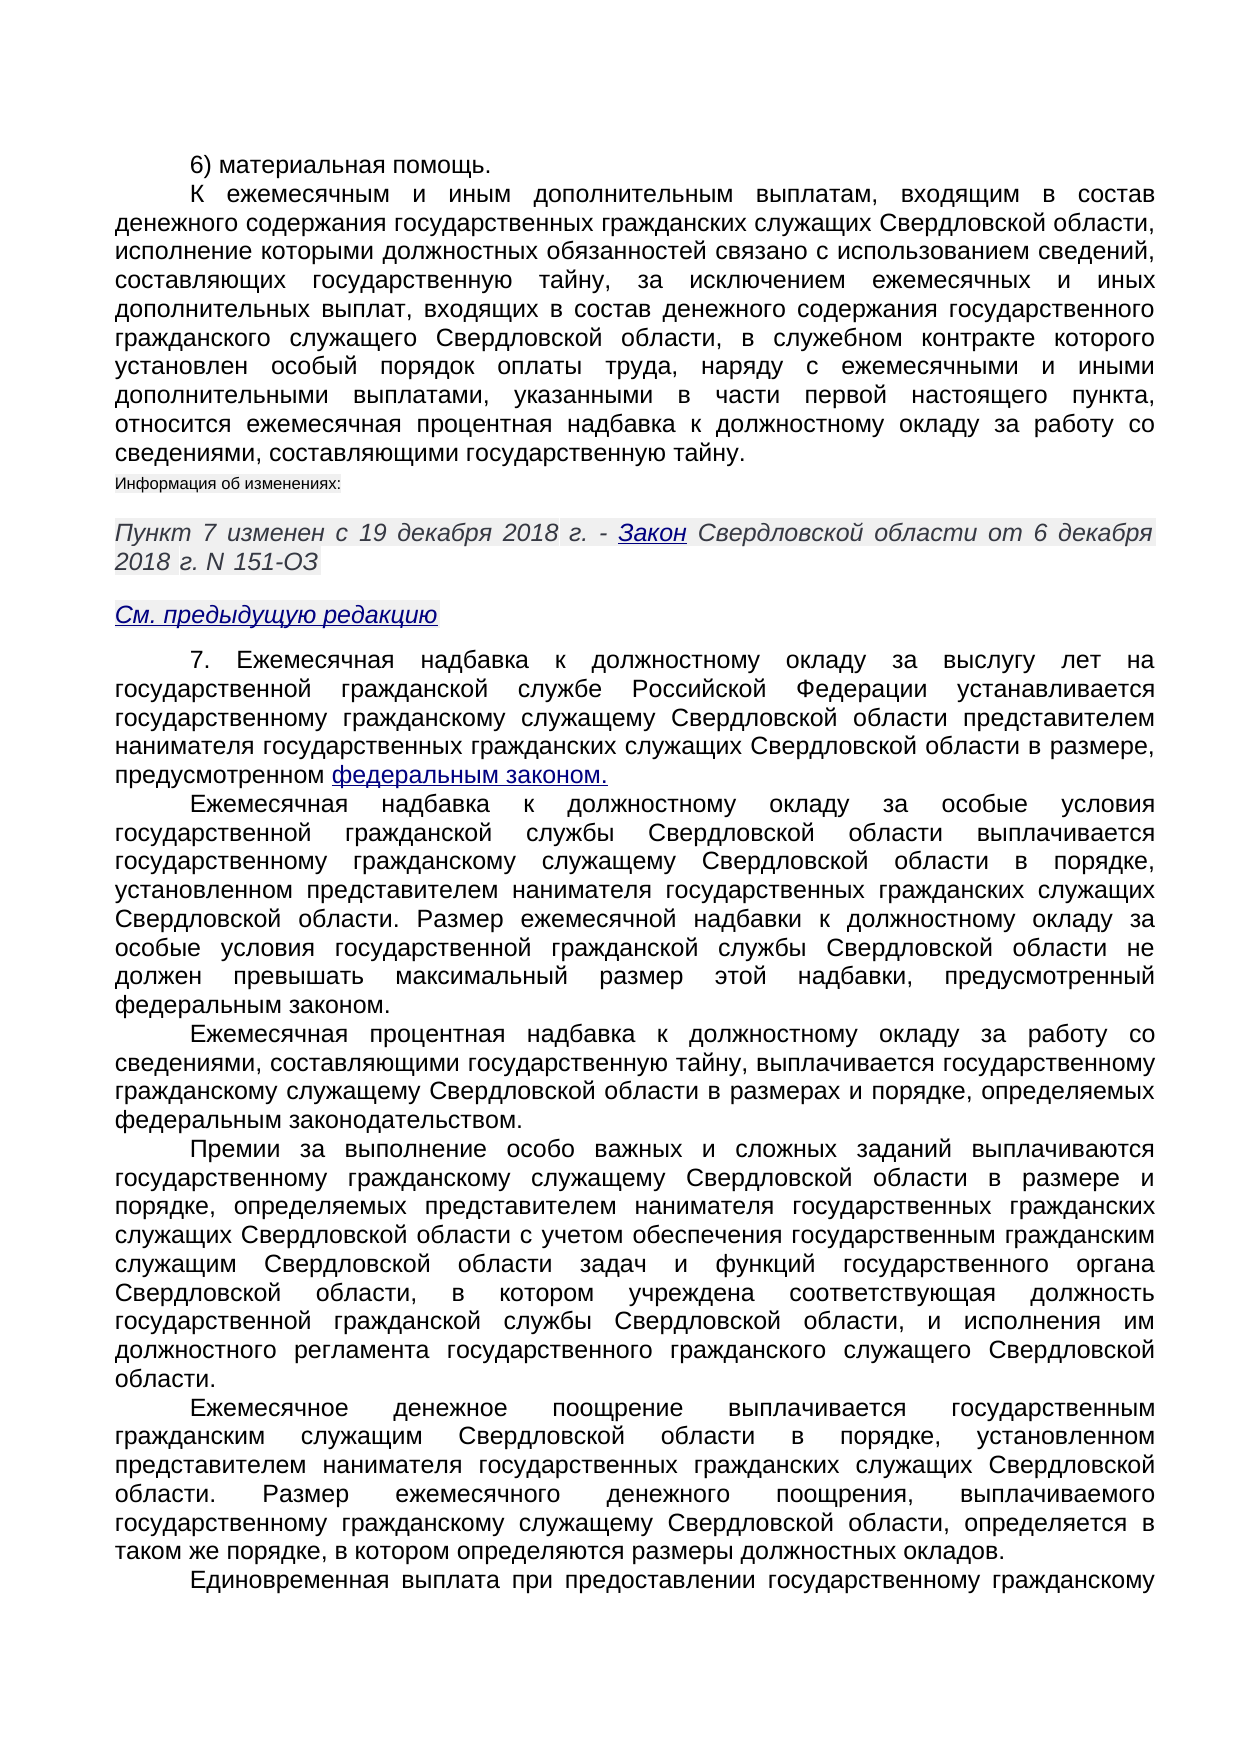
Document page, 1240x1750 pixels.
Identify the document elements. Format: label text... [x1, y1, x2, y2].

text Ежемесячное денежное поощрение выплачивается государственным гражданским служащим Свердловской области в порядке, установленном представителем нанимателя государственных гражданских служащих Свердловской области. Размер ежемесячного денежного поощрения, выплачиваемого государственному гражданскому служащему Свердловской области, определяется в таком же порядке, в котором определяются размеры должностных окладов. [114, 1393, 1156, 1565]
text 6) материальная помощь. [114, 150, 1156, 179]
text См. предыдущую редакцию [440, 600, 1156, 628]
text Пункт 7 изменен с 19 декабря 2018 г. - Закон Свердловской области от 6 декабря 2018 г. N 151-ОЗ [321, 518, 1156, 575]
text Премии за выполнение особо важных и сложных заданий выплачиваются государственному гражданскому служащему Свердловской области в размере и порядке, определяемых представителем нанимателя государственных гражданских служащих Свердловской области с учетом обеспечения государственным гражданским служащим Свердловской области задач и функций государственного органа Свердловской области, в котором учреждена соответствующая должность государственной гражданской службы Свердловской области, и исполнения им должностного регламента государственного гражданского служащего Свердловской области. [114, 1134, 1156, 1393]
text Информация об изменениях: [341, 474, 1156, 493]
text Ежемесячная процентная надбавка к должностному окладу за работу со сведениями, составляющими государственную тайну, выплачивается государственному гражданскому служащему Свердловской области в размерах и порядке, определяемых федеральным законодательством. [114, 1019, 1156, 1134]
text 7. Ежемесячная надбавка к должностному окладу за выслугу лет на государственной гражданской службе Российской Федерации устанавливается государственному гражданскому служащему Свердловской области представителем нанимателя государственных гражданских служащих Свердловской области в размере, предусмотренном федеральным законом. [114, 645, 1156, 789]
text Единовременная выплата при предоставлении государственному гражданскому [114, 1565, 1156, 1594]
text К ежемесячным и иным дополнительным выплатам, входящим в состав денежного содержания государственных гражданских служащих Свердловской области, исполнение которыми должностных обязанностей связано с использованием сведений, составляющих государственную тайну, за исключением ежемесячных и иных дополнительных выплат, входящих в состав денежного содержания государственного гражданского служащего Свердловской области, в служебном контракте которого установлен особый порядок оплаты труда, наряду с ежемесячными и иными дополнительными выплатами, указанными в части первой настоящего пункта, относится ежемесячная процентная надбавка к должностному окладу за работу со сведениями, составляющими государственную тайну. [114, 179, 1156, 466]
text Ежемесячная надбавка к должностному окладу за особые условия государственной гражданской службы Свердловской области выплачивается государственному гражданскому служащему Свердловской области в порядке, установленном представителем нанимателя государственных гражданских служащих Свердловской области. Размер ежемесячной надбавки к должностному окладу за особые условия государственной гражданской службы Свердловской области не должен превышать максимальный размер этой надбавки, предусмотренный федеральным законом. [114, 789, 1156, 1019]
